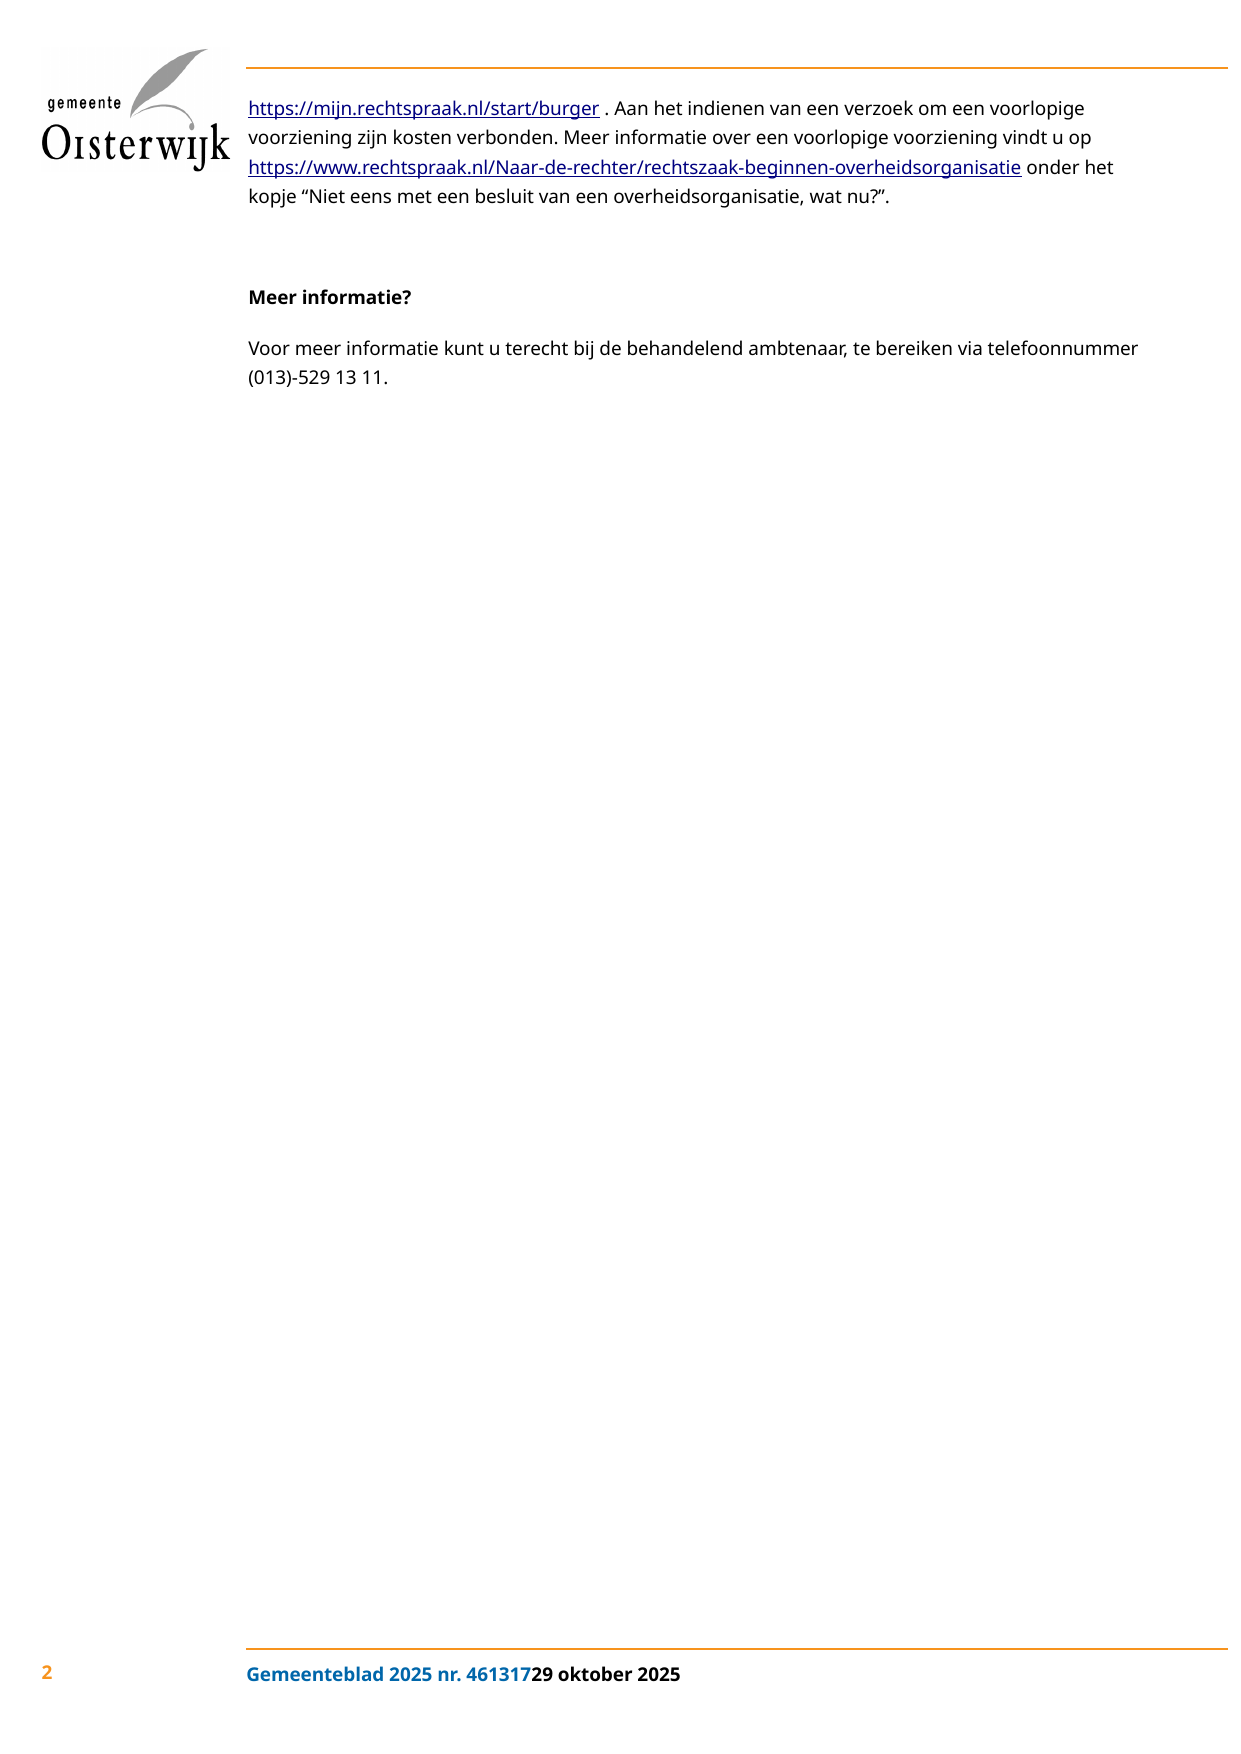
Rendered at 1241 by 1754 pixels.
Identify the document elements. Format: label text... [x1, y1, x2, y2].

text https://mijn.rechtspraak.nl/start/burger . Aan het indienen van een verzoek om een voorlopige voorziening zijn kosten verbonden. Meer informatie over een voorlopige voorziening vindt u op https://www.rechtspraak.nl/Naar-de-rechter/rechtszaak-beginnen-overheidsorganisatie onder het kopje “Niet eens met een besluit van een overheidsorganisatie, wat nu?”. [248, 95, 1152, 209]
picture [41, 47, 231, 172]
text Voor meer informatie kunt u terecht bij de behandelend ambtenaar, te bereiken via telefoonnummer (013)-529 13 11. [248, 335, 1152, 390]
text Meer informatie? [248, 284, 1152, 310]
